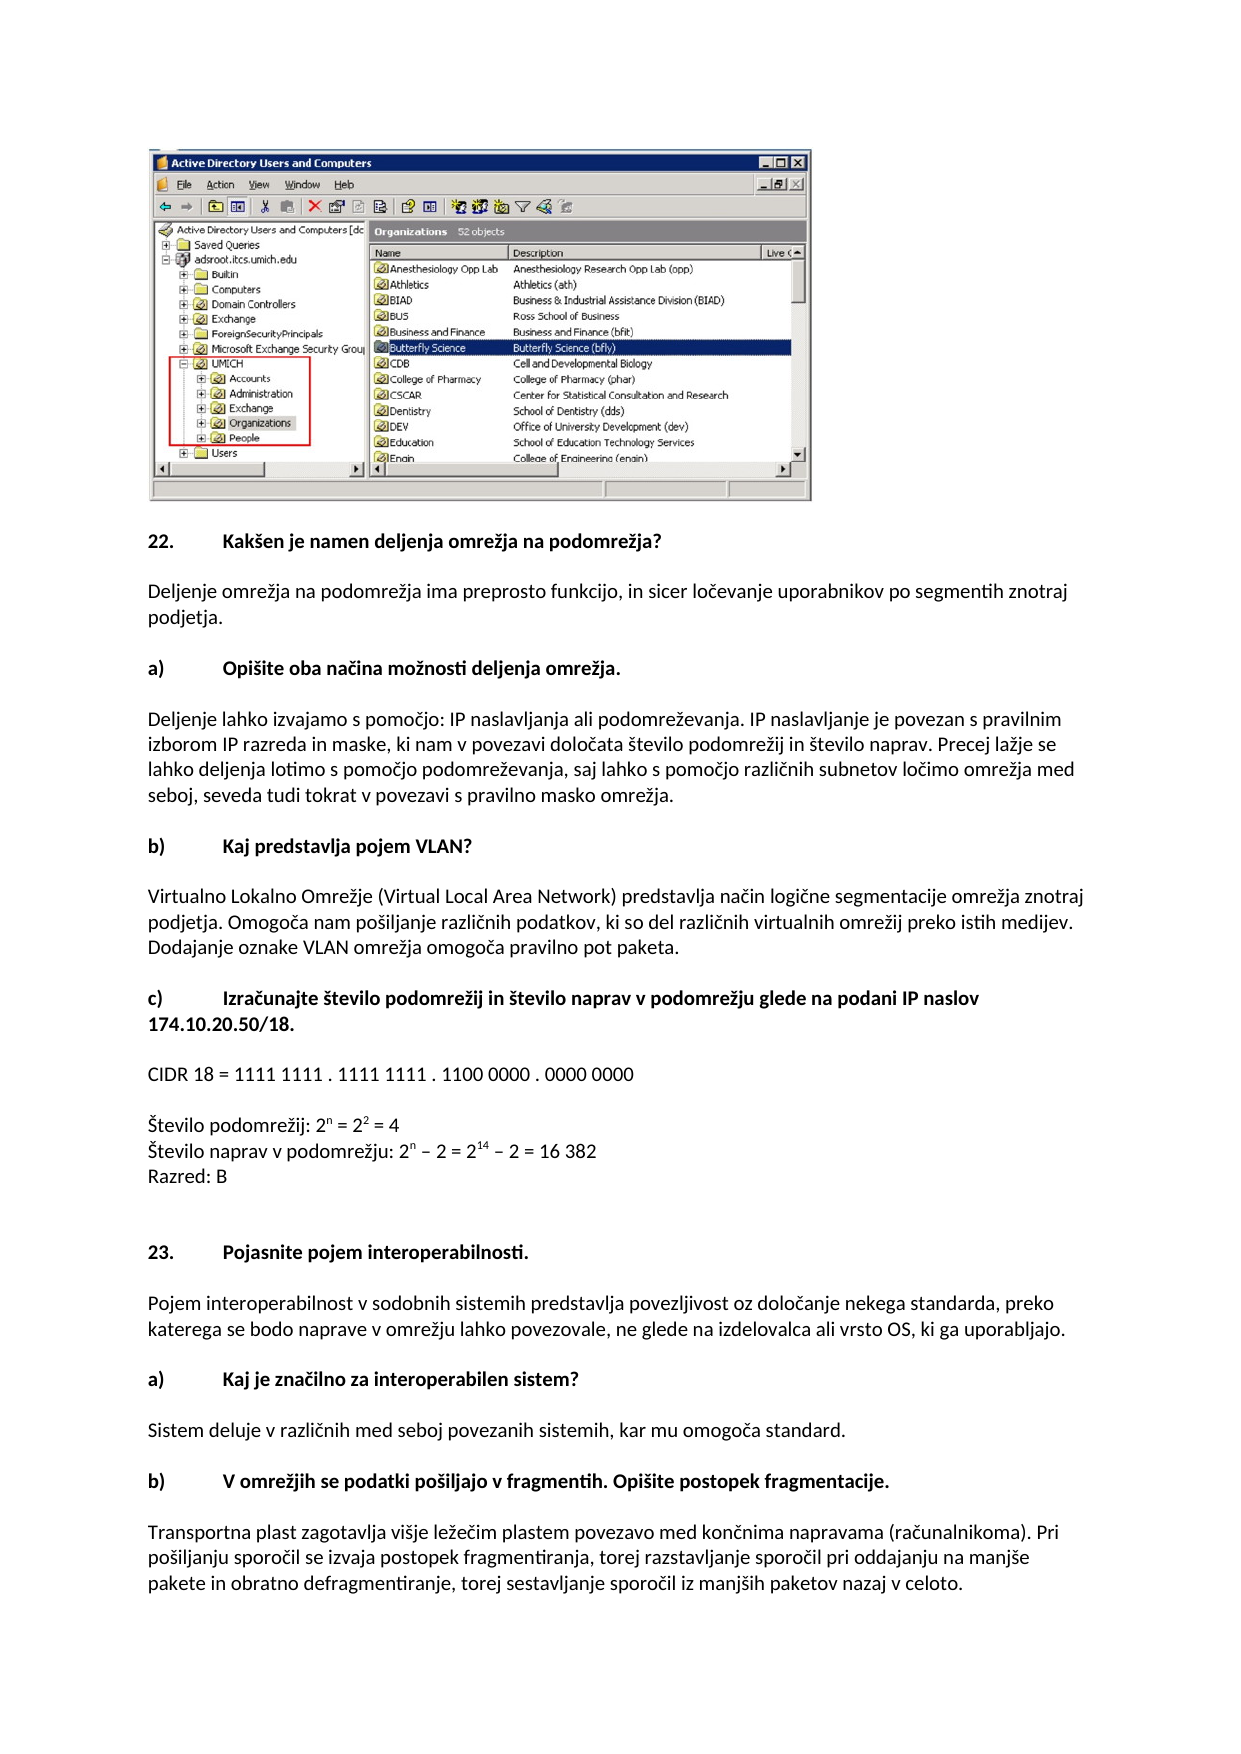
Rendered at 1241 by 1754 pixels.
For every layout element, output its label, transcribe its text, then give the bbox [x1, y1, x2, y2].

text Deljenje lahko izvajamo s pomočjo: IP naslavljanja ali podomreževanja. IP naslavljanje je povezan s pravilnim izborom IP razreda in maske, ki nam v povezavi določata število podomrežij in število naprav. Precej lažje se lahko deljenja lotimo s pomočjo podomreževanja, saj lahko s pomočjo različnih subnetov ločimo omrežja med seboj, seveda tudi tokrat v povezavi s pravilno masko omrežja. [148, 706, 1093, 807]
text Število naprav v podomrežju: 2n – 2 = 214 – 2 = 16 382 [148, 1138, 1093, 1163]
text Sistem deluje v različnih med seboj povezanih sistemih, kar mu omogoča standard. [148, 1417, 1093, 1443]
list Kaj je značilno za interoperabilen sistem? [148, 1367, 1093, 1392]
text CIDR 18 = 1111 1111 . 1111 1111 . 1100 0000 . 0000 0000 [148, 1062, 1093, 1087]
text Transportna plast zagotavlja višje ležečim plastem povezavo med končnima napravama (računalnikoma). Pri pošiljanju sporočil se izvaja postopek fragmentiranja, torej razstavljanje sporočil pri oddajanju na manjše pakete in obratno defragmentiranje, torej sestavljanje sporočil iz manjših paketov nazaj v celoto. [148, 1519, 1093, 1595]
list Kaj predstavlja pojem VLAN? [148, 833, 1093, 858]
text Virtualno Lokalno Omrežje (Virtual Local Area Network) predstavlja način logične segmentacije omrežja znotraj podjetja. Omogoča nam pošiljanje različnih podatkov, ki so del različnih virtualnih omrežij preko istih medijev. Dodajanje oznake VLAN omrežja omogoča pravilno pot paketa. [148, 884, 1093, 960]
text Deljenje omrežja na podomrežja ima preprosto funkcijo, in sicer ločevanje uporabnikov po segmentih znotraj podjetja. [148, 579, 1093, 629]
list Pojasnite pojem interoperabilnosti. [148, 1239, 1093, 1265]
list Kakšen je namen deljenja omrežja na podomrežja? [148, 528, 1093, 553]
picture [147, 147, 814, 503]
list Opišite oba načina možnosti deljenja omrežja. [148, 655, 1093, 680]
list V omrežjih se podatki pošiljajo v fragmentih. Opišite postopek fragmentacije. [148, 1468, 1093, 1494]
text Razred: B [148, 1163, 1093, 1189]
text Število podomrežij: 2n = 22 = 4 [148, 1112, 1093, 1138]
list Izračunajte število podomrežij in število naprav v podomrežju glede na podani IP naslov 174.10.20.50/18. [148, 985, 1093, 1036]
text Pojem interoperabilnost v sodobnih sistemih predstavlja povezljivost oz določanje nekega standarda, preko katerega se bodo naprave v omrežju lahko povezovale, ne glede na izdelovalca ali vrsto OS, ki ga uporabljajo. [148, 1290, 1093, 1341]
